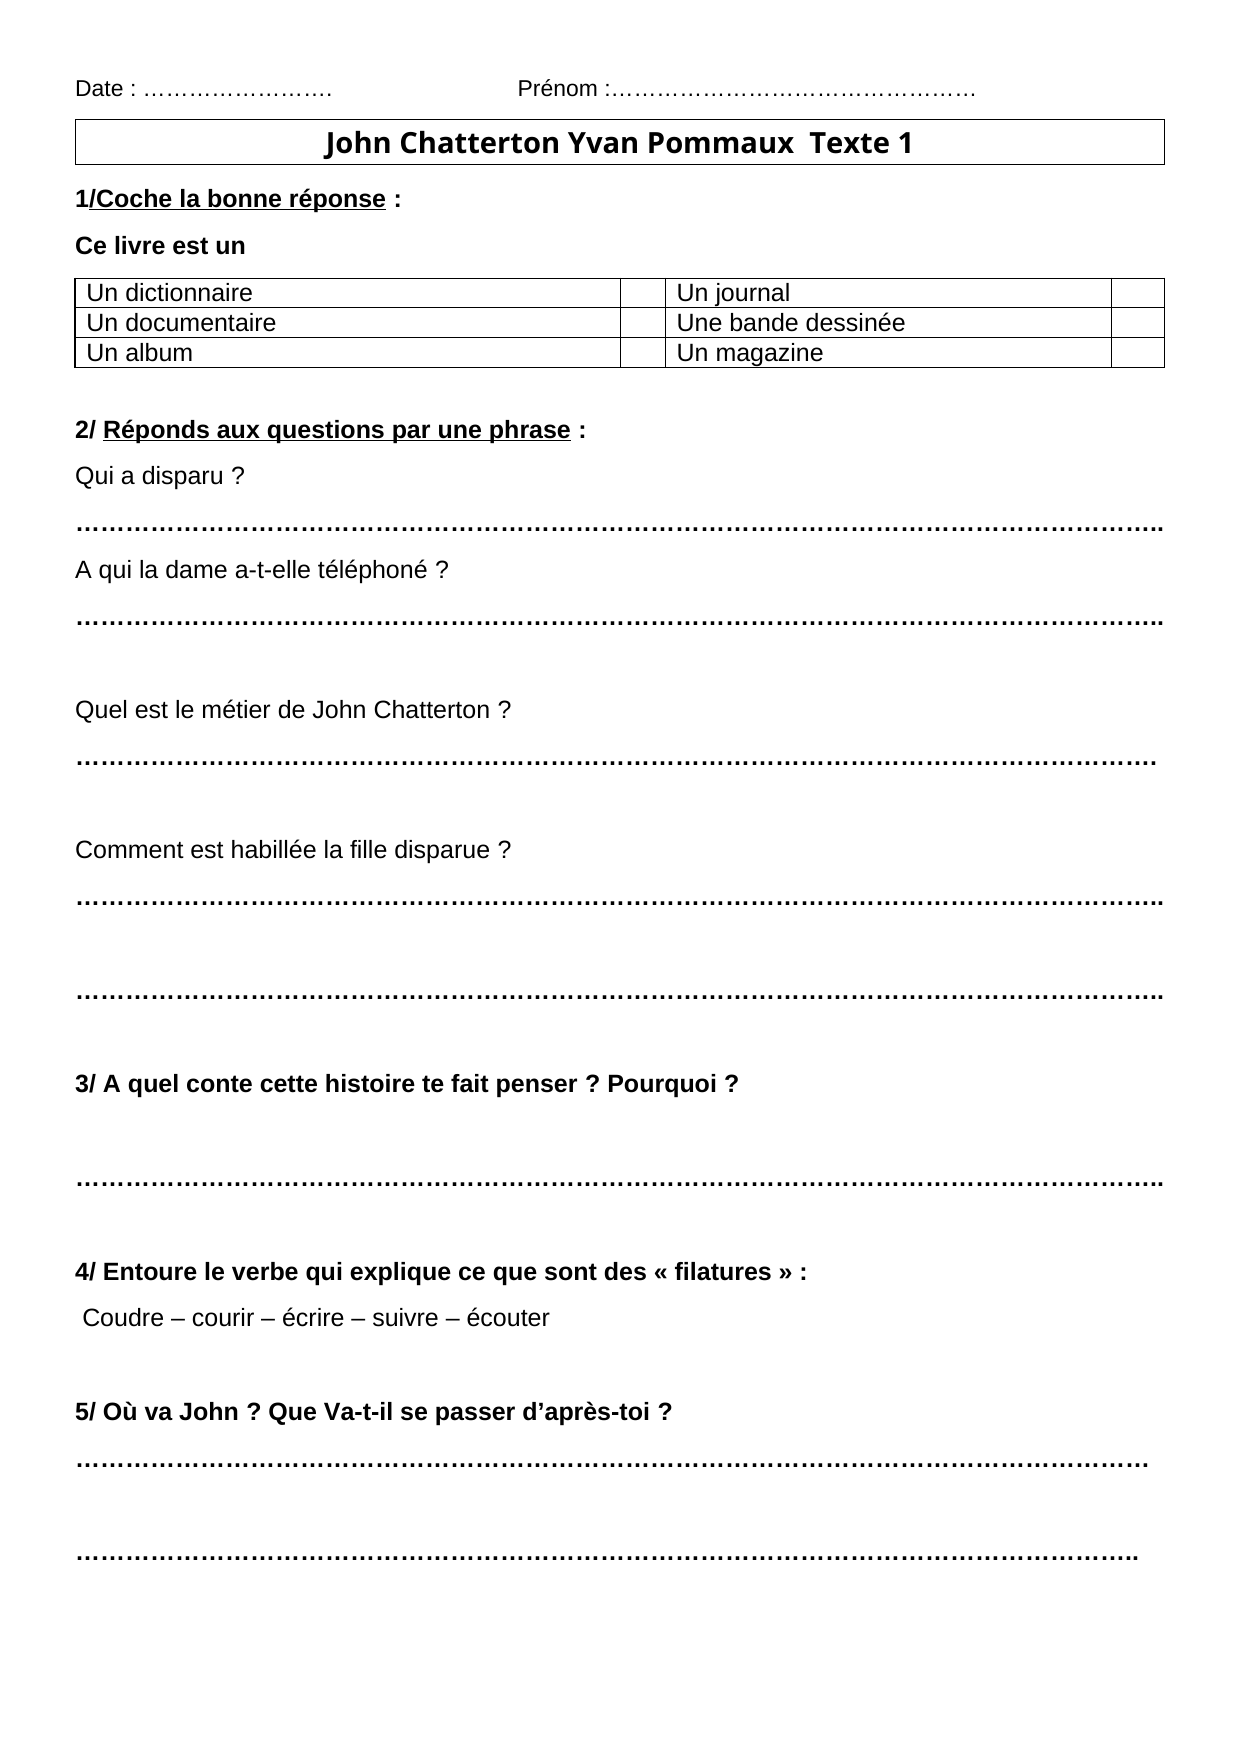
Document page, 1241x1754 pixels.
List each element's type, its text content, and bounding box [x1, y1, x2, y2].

table_cell [621, 338, 665, 367]
text John Chatterton Yvan Pommaux Texte 1 [76, 120, 1164, 164]
table_header [1112, 279, 1164, 307]
table_header Un dictionnaire [76, 279, 620, 307]
text Qui a disparu ? [75, 461, 1165, 490]
table_cell Un documentaire [76, 308, 620, 337]
table_cell Une bande dessinée [666, 308, 1111, 337]
table_cell [1112, 338, 1164, 367]
text ………………………………………………………………………………………………………………….. [75, 882, 1165, 911]
text 1/Coche la bonne réponse : [75, 184, 1165, 213]
text ………………………………………………………………………………………………………………….. [75, 976, 1165, 1004]
table_header Un journal [666, 279, 1111, 307]
text Date : ……………………. Prénom :………………………………………… [75, 75, 1165, 101]
text Comment est habillée la fille disparue ? [75, 836, 1165, 864]
table_cell [621, 308, 665, 337]
table_header [621, 279, 665, 307]
text A qui la dame a-t-elle téléphoné ? [75, 555, 1165, 584]
table_cell Un album [76, 338, 620, 367]
text 5/ Où va John ? Que Va-t-il se passer d’après-toi ? [75, 1397, 1165, 1426]
text 2/ Réponds aux questions par une phrase : [75, 414, 1165, 443]
text 4/ Entoure le verbe qui explique ce que sont des « filatures » : [75, 1256, 1165, 1285]
text Coudre – courir – écrire – suivre – écouter [75, 1303, 1165, 1332]
text ………………………………………………………………………………………………………………….. [75, 1163, 1165, 1192]
text 3/ A quel conte cette histoire te fait penser ? Pourquoi ? [75, 1069, 1165, 1098]
text ………………………………………………………………………………………………………………… [75, 1443, 1165, 1472]
table_cell Un magazine [666, 338, 1111, 367]
text Ce livre est un [75, 231, 1165, 259]
text Quel est le métier de John Chatterton ? [75, 695, 1165, 724]
text ……………………………………………………………………………………………………………….. [75, 1537, 1165, 1566]
text …………………………………………………………………………………………………………………. [75, 742, 1165, 771]
text ………………………………………………………………………………………………………………….. [75, 508, 1165, 537]
text ………………………………………………………………………………………………………………….. [75, 602, 1165, 630]
table_cell [1112, 308, 1164, 337]
